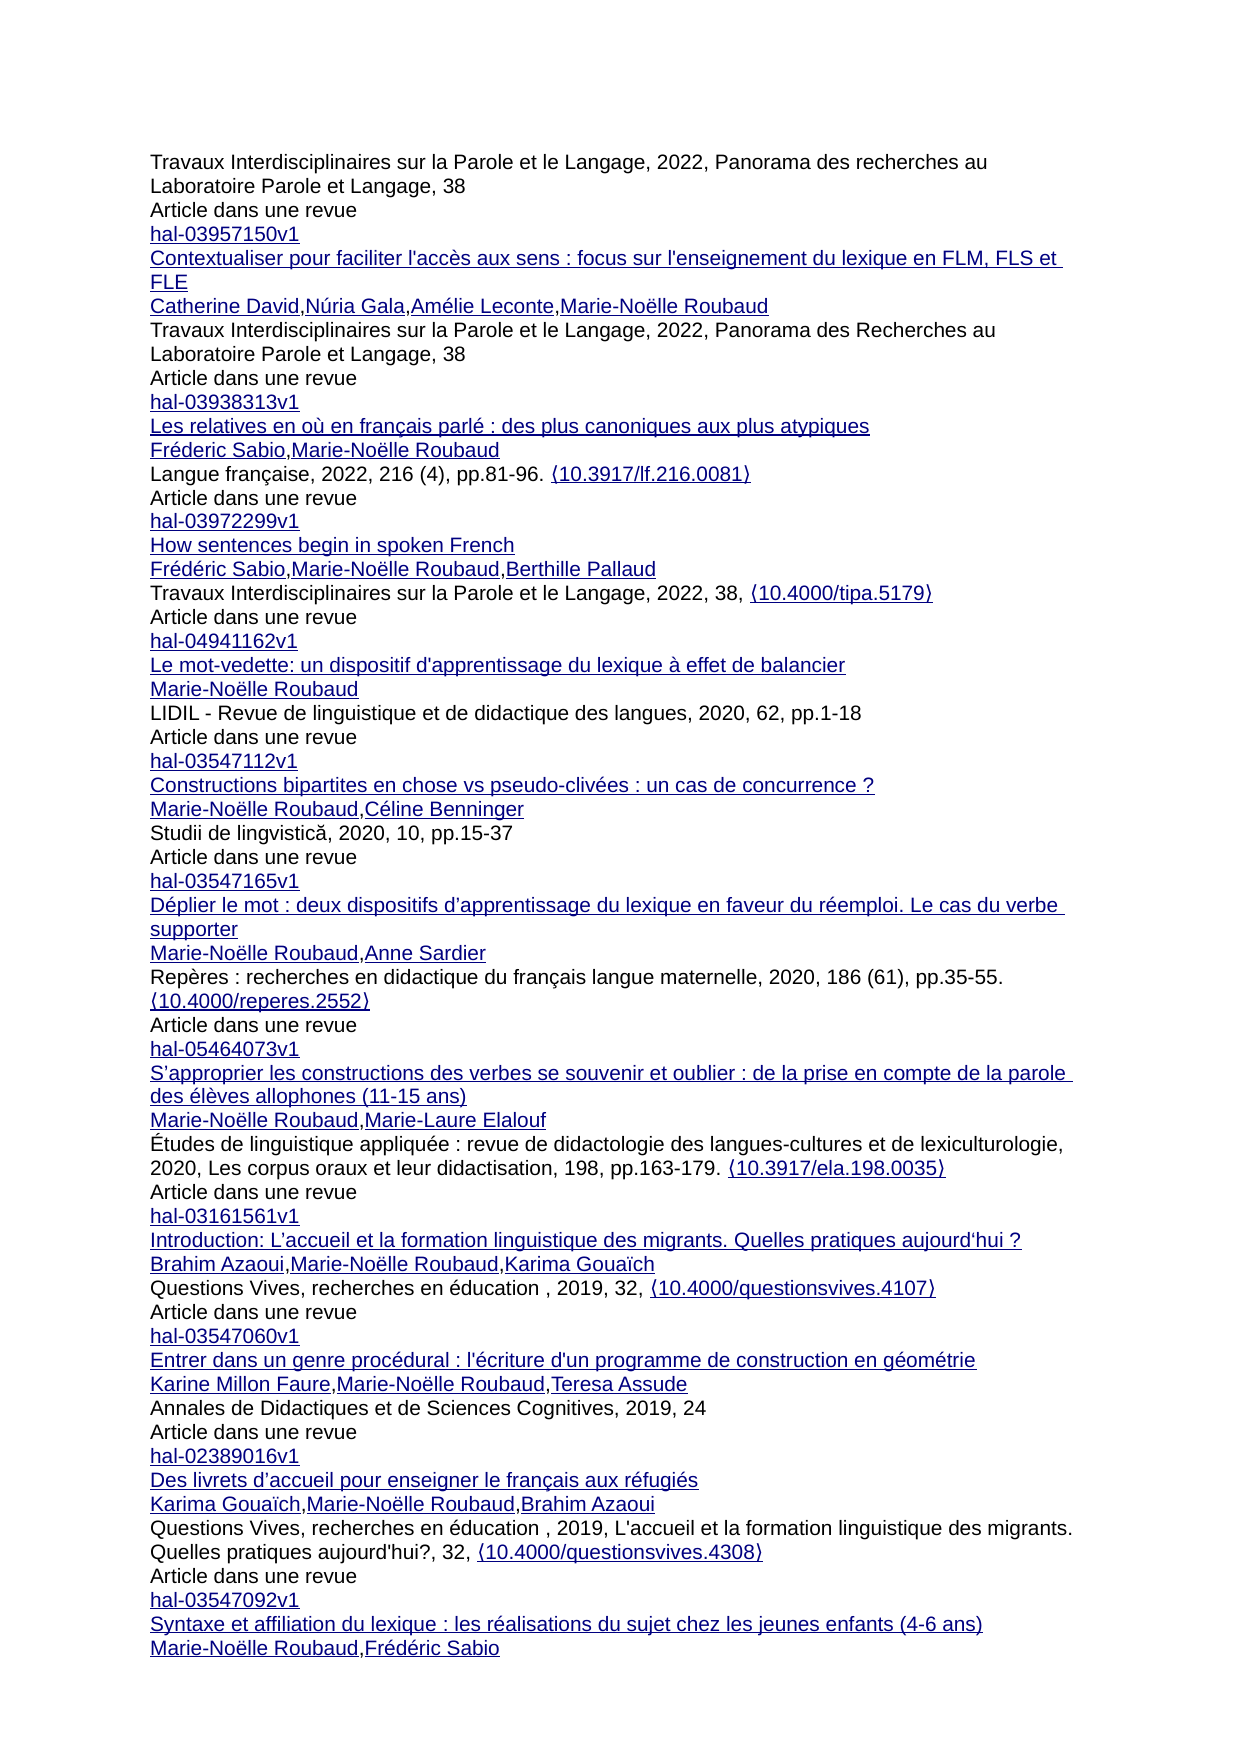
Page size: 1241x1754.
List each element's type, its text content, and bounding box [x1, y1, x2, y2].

table_cell Entrer dans un genre procédural : l'écriture d'un programme de construction en géométrie Karine Millon Faure,Marie-Noëlle Roubaud,Teresa Assude Annales de Didactiques et de Sciences Cognitives, 2019, 24 Article dans une revue hal-02389016v1 [150, 1348, 1090, 1468]
table_cell Le mot-vedette: un dispositif d'apprentissage du lexique à effet de balancier Marie-Noëlle Roubaud LIDIL - Revue de linguistique et de didactique des langues, 2020, 62, pp.1-18 Article dans une revue hal-03547112v1 [150, 653, 1090, 773]
table_cell How sentences begin in spoken French Frédéric Sabio,Marie-Noëlle Roubaud,Berthille Pallaud Travaux Interdisciplinaires sur la Parole et le Langage, 2022, 38, ⟨10.4000/tipa.5179⟩ Article dans une revue hal-04941162v1 [150, 533, 1090, 653]
table_cell Syntaxe et affiliation du lexique : les réalisations du sujet chez les jeunes enfants (4-6 ans) Marie-Noëlle Roubaud,Frédéric Sabio [150, 1611, 1090, 1659]
table_cell Introduction: L’accueil et la formation linguistique des migrants. Quelles pratiques aujourd‘hui ? Brahim Azaoui,Marie-Noëlle Roubaud,Karima Gouaïch Questions Vives, recherches en éducation , 2019, 32, ⟨10.4000/questionsvives.4107⟩ Article dans une revue hal-03547060v1 [150, 1228, 1090, 1348]
table_cell Travaux Interdisciplinaires sur la Parole et le Langage, 2022, Panorama des recherches au Laboratoire Parole et Langage, 38 Article dans une revue hal-03957150v1 [150, 150, 1090, 246]
table_cell Contextualiser pour faciliter l'accès aux sens : focus sur l'enseignement du lexique en FLM, FLS et FLE Catherine David,Núria Gala,Amélie Leconte,Marie-Noëlle Roubaud Travaux Interdisciplinaires sur la Parole et le Langage, 2022, Panorama des Recherches au Laboratoire Parole et Langage, 38 Article dans une revue hal-03938313v1 [150, 246, 1090, 413]
table_cell Les relatives en où en français parlé : des plus canoniques aux plus atypiques Fréderic Sabio,Marie-Noëlle Roubaud Langue française, 2022, 216 (4), pp.81-96. ⟨10.3917/lf.216.0081⟩ Article dans une revue hal-03972299v1 [150, 414, 1090, 533]
table_cell Déplier le mot : deux dispositifs d’apprentissage du lexique en faveur du réemploi. Le cas du verbe supporter Marie-Noëlle Roubaud,Anne Sardier Repères : recherches en didactique du français langue maternelle, 2020, 186 (61), pp.35-55. ⟨10.4000/reperes.2552⟩ Article dans une revue hal-05464073v1 [150, 893, 1090, 1060]
table_cell S’approprier les constructions des verbes se souvenir et oublier : de la prise en compte de la parole des élèves allophones (11-15 ans) Marie-Noëlle Roubaud,Marie-Laure Elalouf Études de linguistique appliquée : revue de didactologie des langues-cultures et de lexiculturologie, 2020, Les corpus oraux et leur didactisation, 198, pp.163-179. ⟨10.3917/ela.198.0035⟩ Article dans une revue hal-03161561v1 [150, 1060, 1090, 1228]
table_cell Des livrets d’accueil pour enseigner le français aux réfugiés Karima Gouaïch,Marie-Noëlle Roubaud,Brahim Azaoui Questions Vives, recherches en éducation , 2019, L'accueil et la formation linguistique des migrants. Quelles pratiques aujourd'hui?, 32, ⟨10.4000/questionsvives.4308⟩ Article dans une revue hal-03547092v1 [150, 1468, 1090, 1611]
table_cell Constructions bipartites en chose vs pseudo-clivées : un cas de concurrence ? Marie-Noëlle Roubaud,Céline Benninger Studii de lingvistică, 2020, 10, pp.15-37 Article dans une revue hal-03547165v1 [150, 773, 1090, 893]
